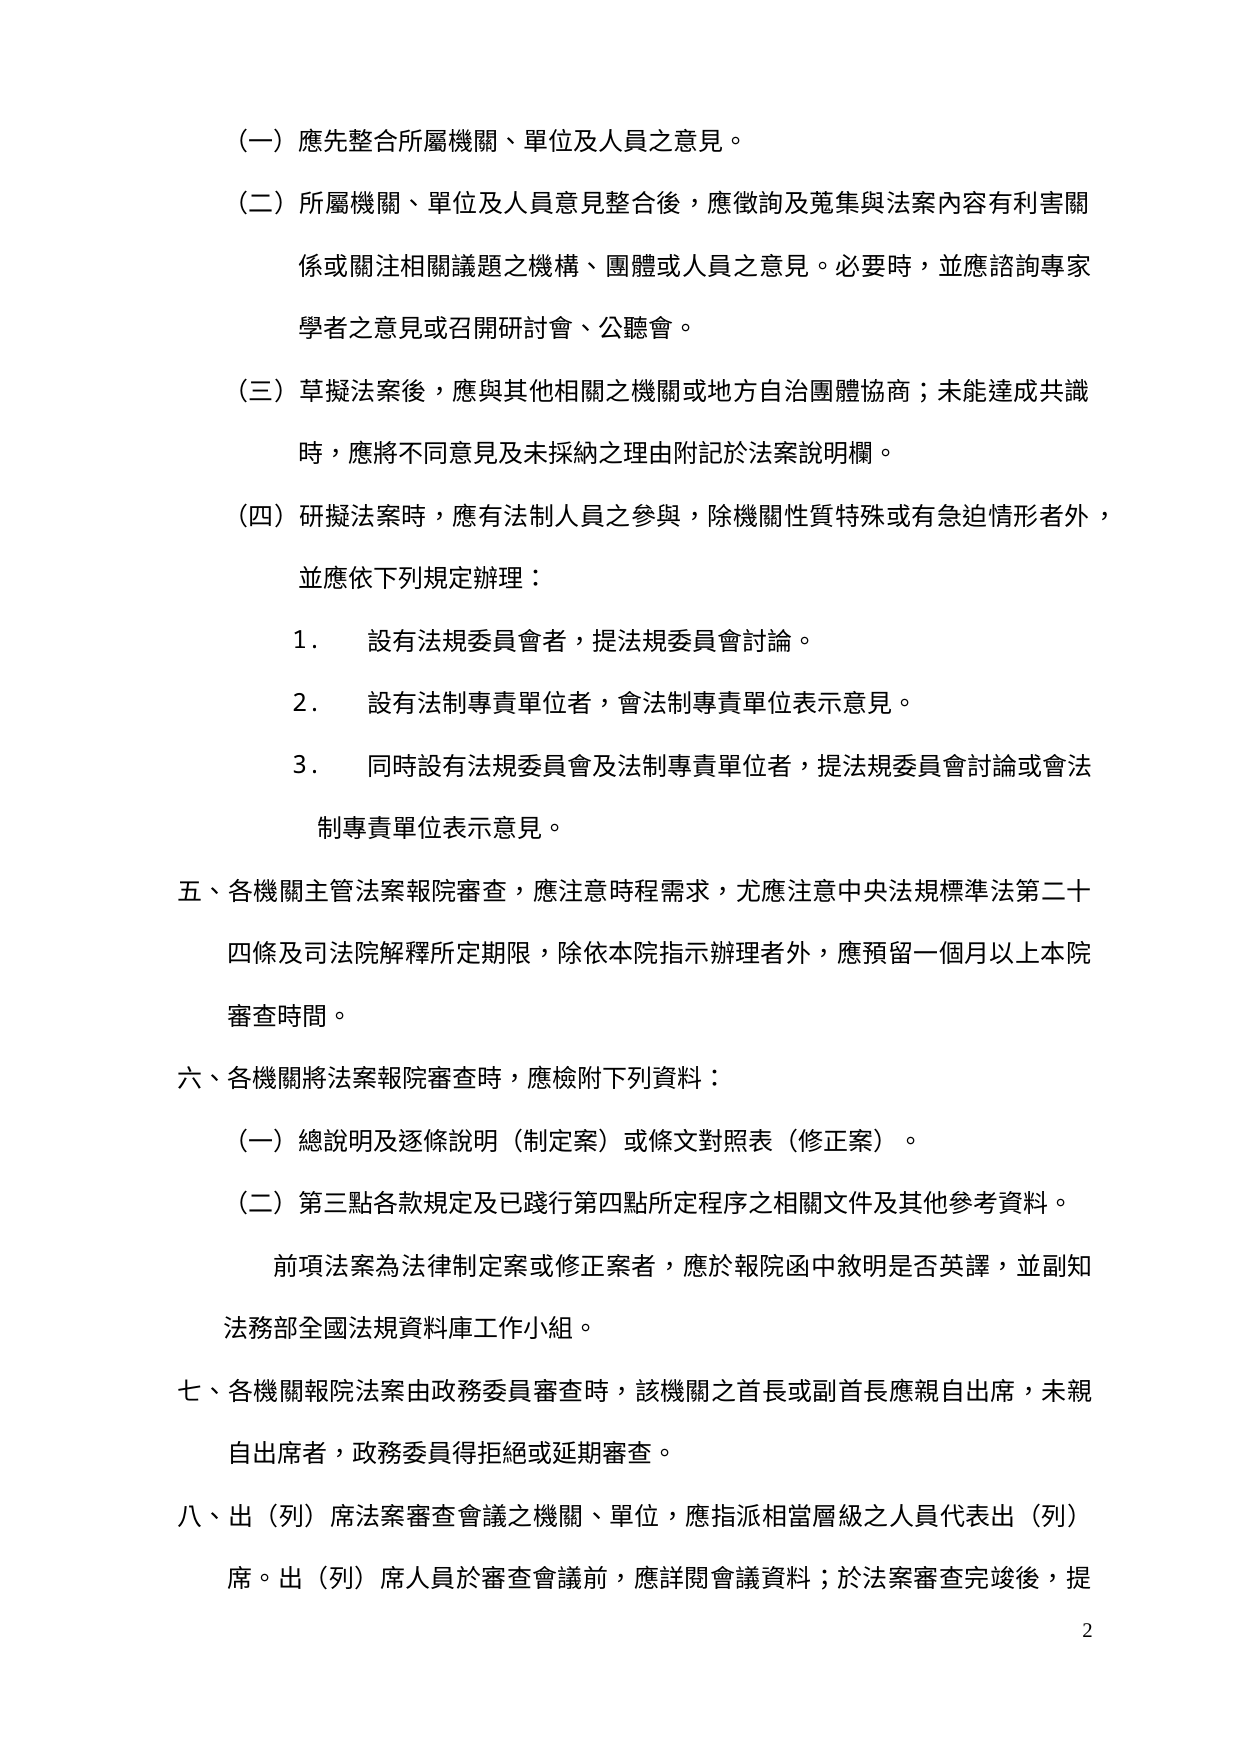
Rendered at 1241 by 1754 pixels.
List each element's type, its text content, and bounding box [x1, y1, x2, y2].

text 1. 設有法規委員會者，提法規委員會討論。 [292, 597, 1092, 660]
text （四）研擬法案時，應有法制人員之參與，除機關性質特殊或有急迫情形者外，並應依下列規定辦理： [223, 472, 1092, 597]
text 六、各機關將法案報院審查時，應檢附下列資料： [177, 1035, 1092, 1097]
text 五、各機關主管法案報院審查，應注意時程需求，尤應注意中央法規標準法第二十四條及司法院解釋所定期限，除依本院指示辦理者外，應預留一個月以上本院審查時間。 [177, 847, 1092, 1035]
text （二）第三點各款規定及已踐行第四點所定程序之相關文件及其他參考資料。 [223, 1160, 1092, 1222]
text （三）草擬法案後，應與其他相關之機關或地方自治團體協商；未能達成共識時，應將不同意見及未採納之理由附記於法案說明欄。 [223, 347, 1092, 472]
text 前項法案為法律制定案或修正案者，應於報院函中敘明是否英譯，並副知法務部全國法規資料庫工作小組。 [223, 1222, 1092, 1347]
text （二）所屬機關、單位及人員意見整合後，應徵詢及蒐集與法案內容有利害關係或關注相關議題之機構、團體或人員之意見。必要時，並應諮詢專家學者之意見或召開研討會、公聽會。 [223, 160, 1092, 347]
text 七、各機關報院法案由政務委員審查時，該機關之首長或副首長應親自出席，未親自出席者，政務委員得拒絕或延期審查。 [177, 1347, 1092, 1472]
text 八、出（列）席法案審查會議之機關、單位，應指派相當層級之人員代表出（列）席。出（列）席人員於審查會議前，應詳閱會議資料；於法案審查完竣後，提 [177, 1472, 1092, 1597]
text （一）應先整合所屬機關、單位及人員之意見。 [223, 97, 1092, 160]
text 2. 設有法制專責單位者，會法制專責單位表示意見。 [292, 660, 1092, 722]
text （一）總說明及逐條說明（制定案）或條文對照表（修正案）。 [223, 1097, 1092, 1160]
text 3. 同時設有法規委員會及法制專責單位者，提法規委員會討論或會法制專責單位表示意見。 [292, 722, 1092, 847]
